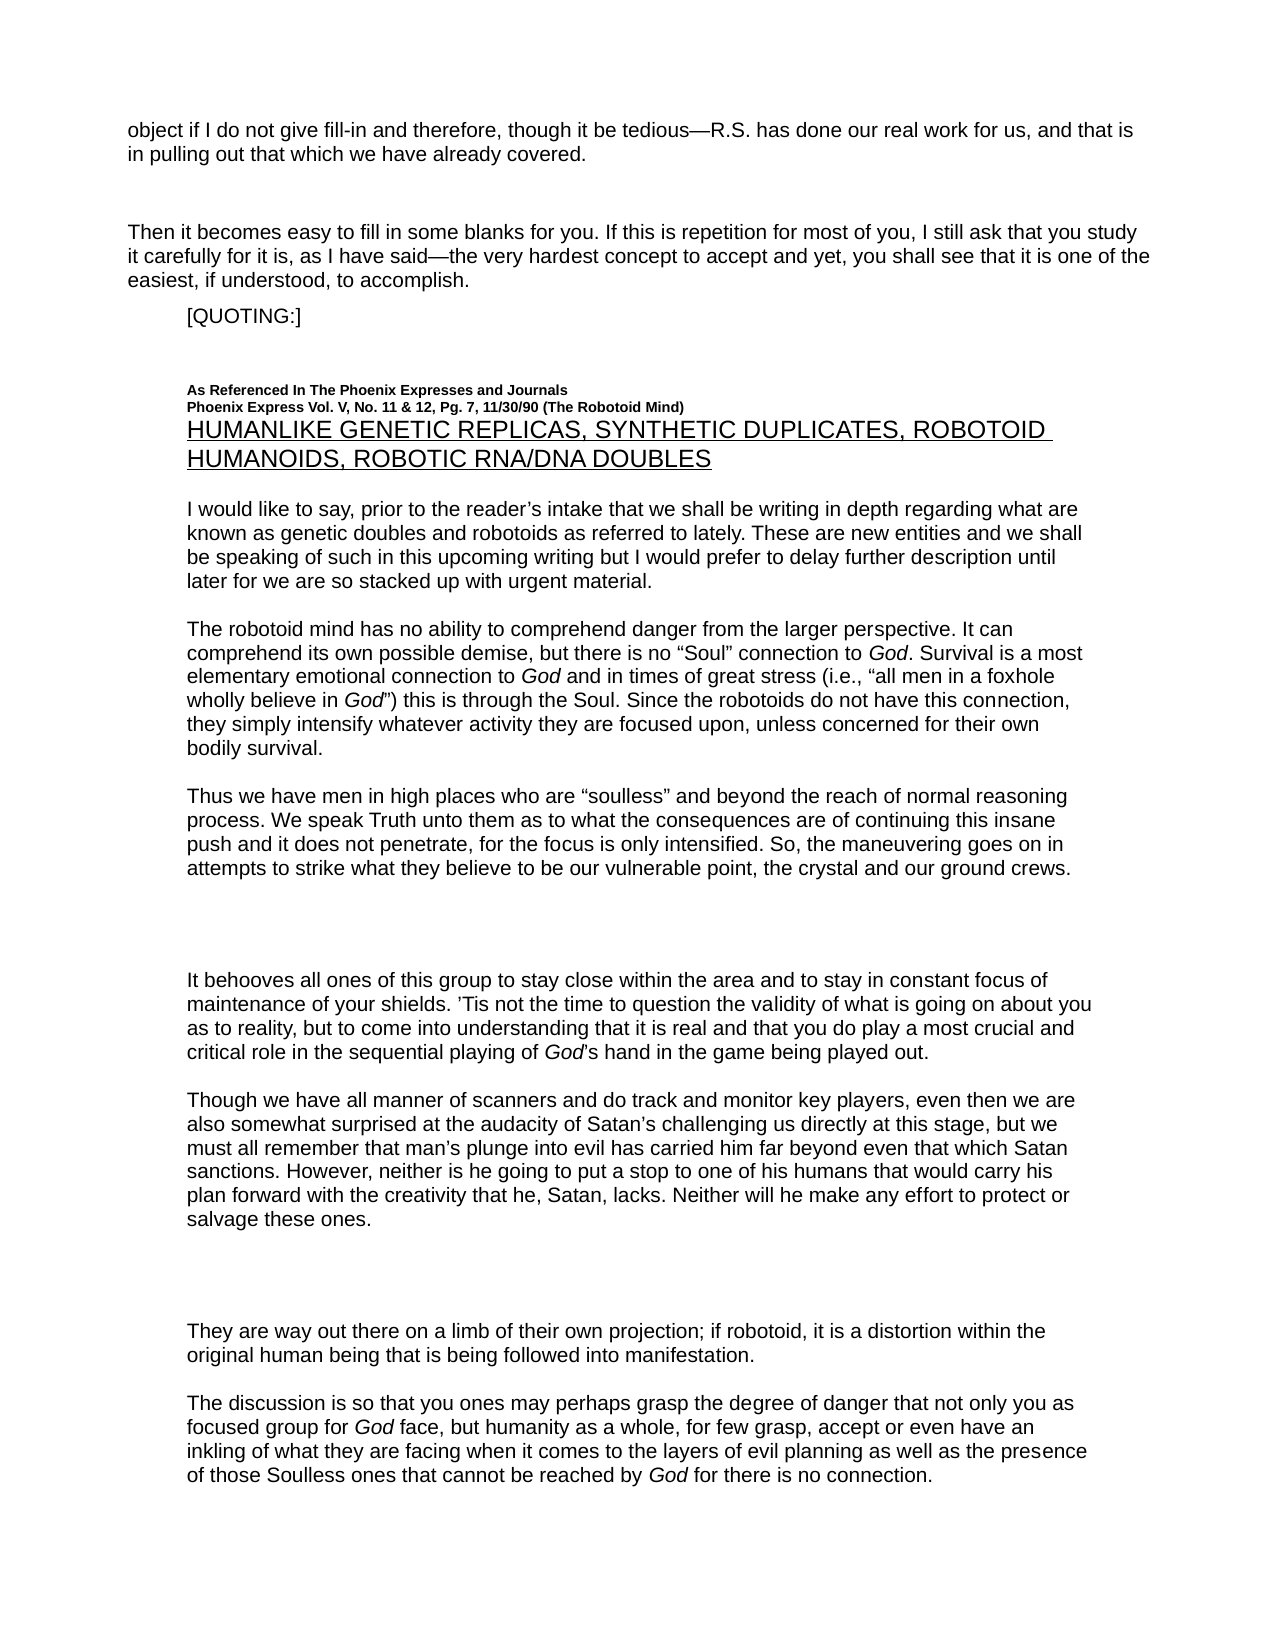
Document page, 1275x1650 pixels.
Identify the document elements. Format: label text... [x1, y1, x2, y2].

text It behooves all ones of this group to stay close within the area and to stay in con­stant focus of maintenance of your shields. ’Tis not the time to question the va­lidity of what is going on about you as to reality, but to come into understand­ing that it is real and that you do play a most crucial and critical role in the se­quential playing of God’s hand in the game being played out. Though we have all manner of scanners and do track and monitor key play­ers, even then we are also somewhat surprised at the audacity of Satan’s chal­lenging us directly at this stage, but we must all remember that man’s plunge into evil has car­ried him far beyond even that which Satan sanctions. However, neither is he going to put a stop to one of his humans that would carry his plan forward with the creativity that he, Satan, lacks. Neither will he make any ef­fort to protect or salvage these ones. [187, 968, 1095, 1231]
text object if I do not give fill-in and therefore, though it be tedious—R.S. has done our real work for us, and that is in pulling out that which we have already covered. [127, 118, 1154, 166]
text As Referenced In The Phoenix Expresses and Journals Phoenix Express Vol. V, No. 11 & 12, Pg. 7, 11/30/90 (The Robotoid Mind) HUMANLIKE GENETIC REPLICAS, SYNTHETIC DU­PLICATES, ROBOTOID HUMANOIDS, ROBOTIC RNA/DNA DOUBLES I would like to say, prior to the reader’s intake that we shall be writing in depth regarding what are known as genetic doubles and robotoids as referred to lately. These are new entities and we shall be speaking of such in this upcom­ing writing but I would prefer to delay further de­scription until later for we are so stacked up with urgent material. The robotoid mind has no ability to comprehend danger from the larger per­spective. It can comprehend its own possible demise, but there is no “Soul” connection to God. Survival is a most elementary emotional connection to God and in times of great stress (i.e., “all men in a fox­hole wholly believe in God”) this is through the Soul. Since the robotoids do not have this con­nection, they simply intensify whatever activity they are fo­cused upon, unless concerned for their own bodily survival. Thus we have men in high places who are “soulless” and be­yond the reach of normal rea­soning process. We speak Truth unto them as to what the conse­quences are of continuing this in­sane push and it does not penetrate, for the fo­cus is only intensi­fied. So, the maneuvering goes on in attempts to strike what they believe to be our vulnerable point, the crystal and our ground crews. [187, 358, 1095, 880]
text They are way out there on a limb of their own projection; if robotoid, it is a distortion within the original human being that is being followed into manifesta­tion. The discussion is so that you ones may perhaps grasp the de­gree of danger that not only you as focused group for God face, but humanity as a whole, for few grasp, accept or even have an inkling of what they are facing when it comes to the layers of evil planning as well as the pres­ence of those Soulless ones that cannot be reached by God for there is no connection. [187, 1319, 1095, 1487]
text Then it be­comes easy to fill in some blanks for you. If this is repetition for most of you, I still ask that you study it carefully for it is, as I have said—the very hard­est concept to accept and yet, you shall see that it is one of the easiest, if understood, to accomplish. [127, 220, 1154, 292]
text [QUOTING:] [187, 304, 1095, 328]
